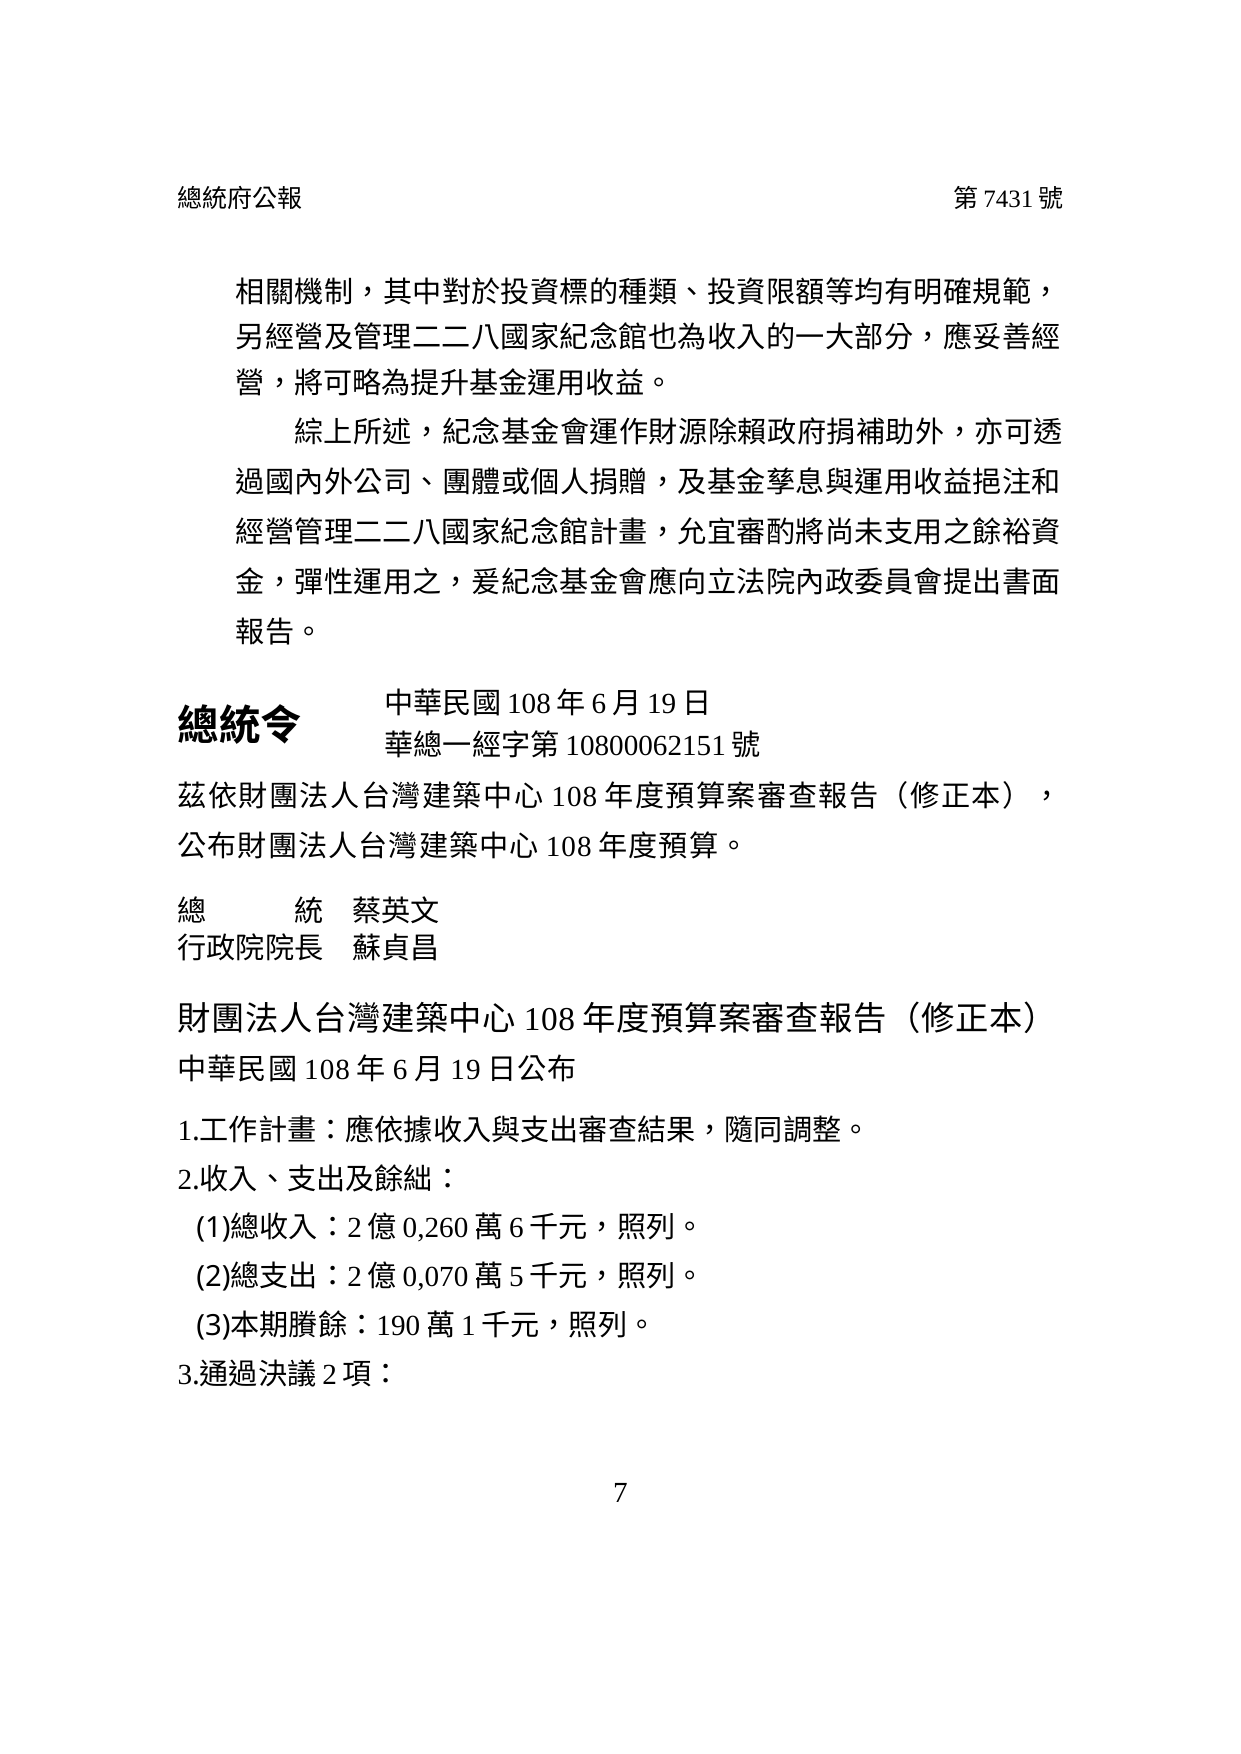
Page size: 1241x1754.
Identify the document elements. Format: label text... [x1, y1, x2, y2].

text (2)總支出：2億0,070萬5千元，照列。 [196, 1248, 1063, 1296]
table_header 中華民國108年6月19日 華總一經字第10800062151號 [381, 678, 877, 766]
text 1.工作計畫：應依據收入與支出審查結果，隨同調整。 [177, 1101, 1063, 1150]
table_header 總統令 [174, 678, 381, 766]
text 綜上所述，紀念基金會運作財源除賴政府捐補助外，亦可透過國內外公司、團體或個人捐贈，及基金孳息與運用收益挹注和經營管理二二八國家紀念館計畫，允宜審酌將尚未支用之餘裕資金，彈性運用之，爰紀念基金會應向立法院內政委員會提出書面報告。 [236, 403, 1063, 653]
text 總 統 蔡英文 行政院院長 蘇貞昌 [177, 891, 1063, 966]
text 2.收入、支出及餘絀： [177, 1150, 1063, 1199]
text (1)總收入：2億0,260萬6千元，照列。 [196, 1199, 1063, 1248]
text 相關機制，其中對於投資標的種類、投資限額等均有明確規範，另經營及管理二二八國家紀念館也為收入的一大部分，應妥善經營，將可略為提升基金運用收益。 [236, 266, 1063, 403]
text 3.通過決議2項： [177, 1345, 1063, 1394]
text 中華民國108年6月19日公布 [177, 1040, 1063, 1089]
text 茲依財團法人台灣建築中心108年度預算案審查報告（修正本），公布財團法人台灣建築中心108年度預算。 [177, 766, 1063, 866]
text 財團法人台灣建築中心108年度預算案審查報告（修正本） [177, 991, 1063, 1040]
text (3)本期賸餘：190萬1千元，照列。 [196, 1296, 1063, 1345]
